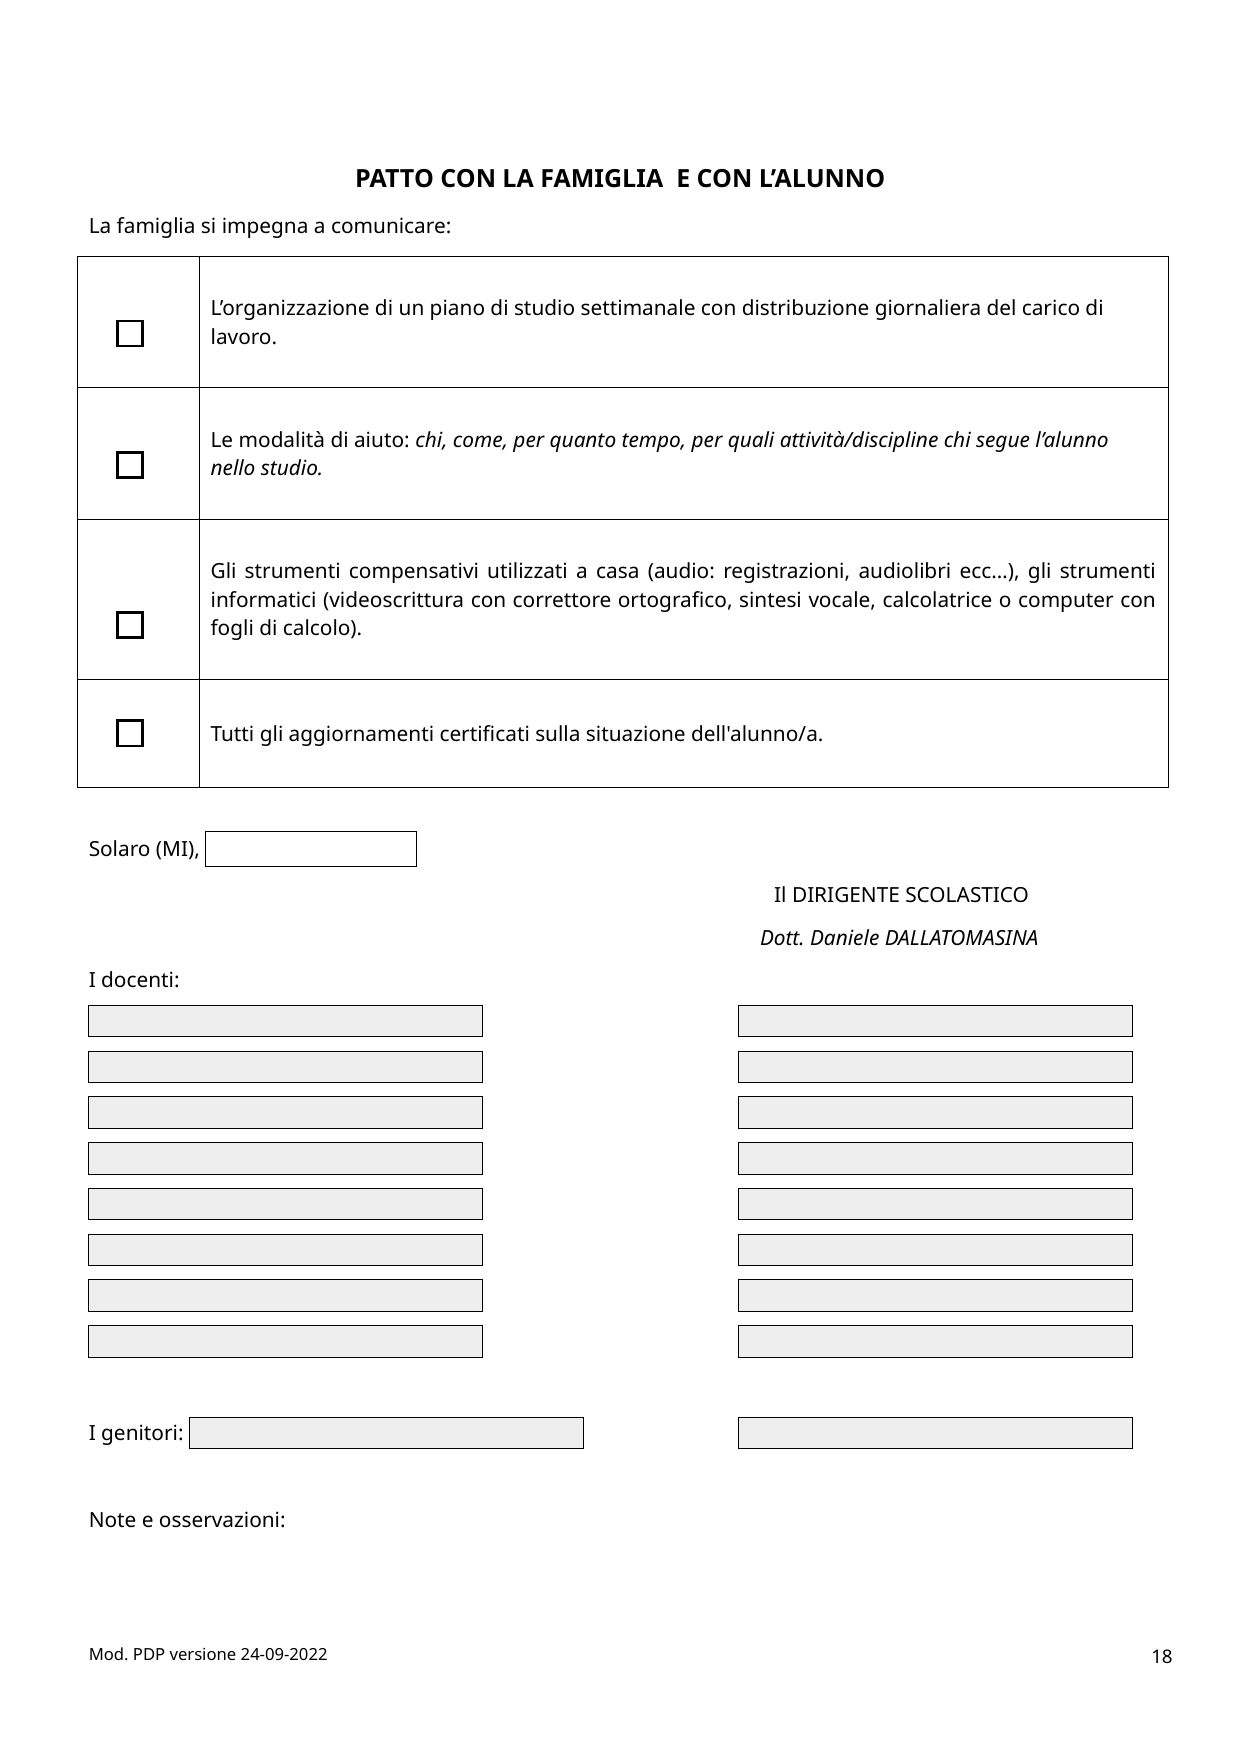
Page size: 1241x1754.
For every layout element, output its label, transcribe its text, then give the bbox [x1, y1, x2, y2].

text [584, 1417, 738, 1448]
text Note e osservazioni: [88, 1505, 1152, 1533]
text I genitori: [88, 1417, 189, 1448]
table_header [78, 257, 199, 387]
text [1133, 1417, 1152, 1448]
table_cell [78, 680, 199, 787]
table_cell [78, 520, 199, 678]
text Solaro (MI), [88, 831, 205, 866]
text I docenti: [88, 966, 1152, 994]
table_cell Gli strumenti compensativi utilizzati a casa (audio: registrazioni, audiolibri ecc…), gli strumenti informatici (videoscrittura con correttore ortografico, sintesi vocale, calcolatrice o computer con fogli di calcolo). [200, 520, 1168, 678]
table_cell Le modalità di aiuto: chi, come, per quanto tempo, per quali attività/discipline chi segue l’alunno nello studio. [200, 388, 1168, 519]
table_cell [78, 388, 199, 519]
text PATTO CON LA FAMIGLIA E CON L’ALUNNO [88, 160, 1152, 194]
text [417, 831, 1152, 866]
table_header L’organizzazione di un piano di studio settimanale con distribuzione giornaliera del carico di lavoro. [200, 257, 1168, 387]
text La famiglia si impegna a comunicare: [88, 211, 1152, 240]
text Il DIRIGENTE SCOLASTICO [88, 880, 1152, 909]
text Dott. Daniele DALLATOMASINA [88, 923, 1152, 951]
table_cell Tutti gli aggiornamenti certificati sulla situazione dell'alunno/a. [200, 680, 1168, 787]
